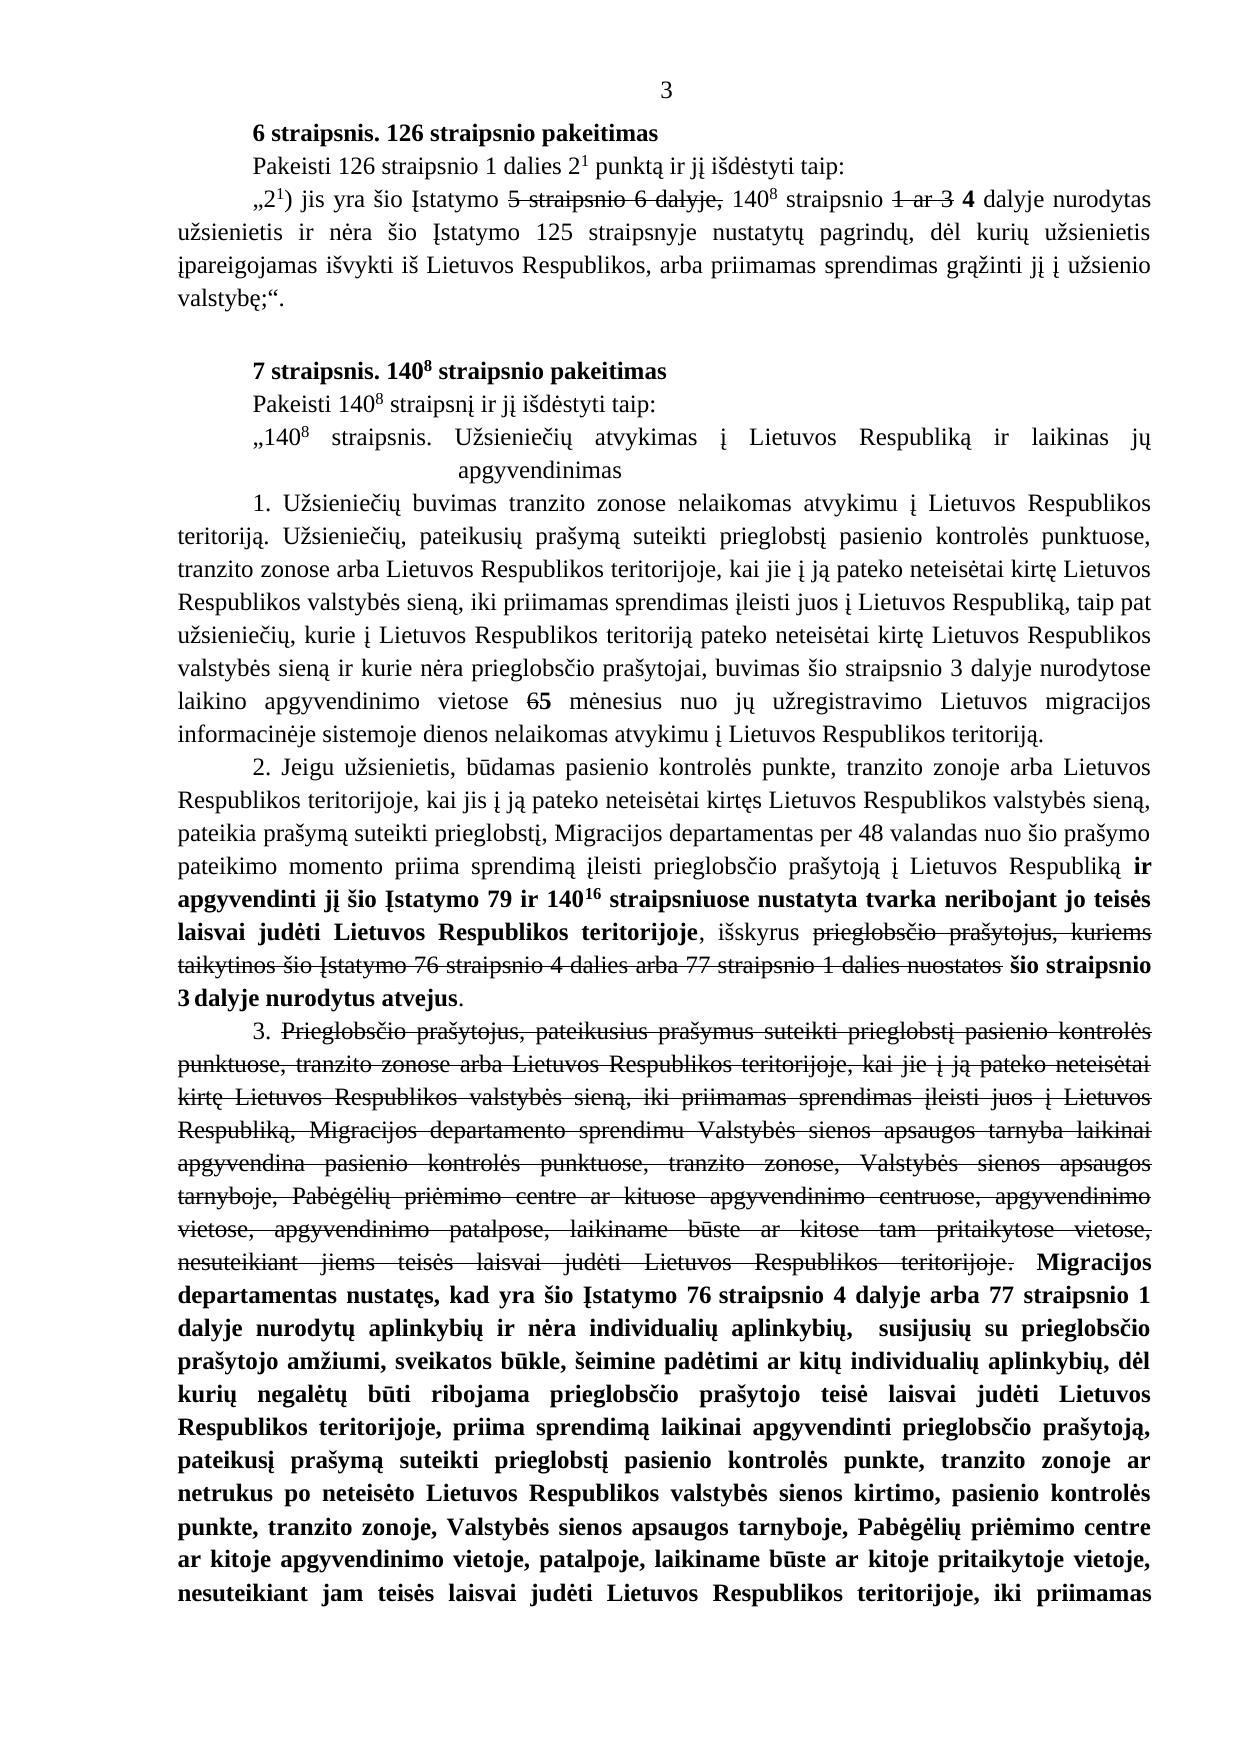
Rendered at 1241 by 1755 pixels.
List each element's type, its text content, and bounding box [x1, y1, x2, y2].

text 7 straipsnis. 1408 straipsnio pakeitimas [177, 356, 1152, 384]
text „1408 straipsnis. Užsieniečių atvykimas į Lietuvos Respubliką ir laikinas jų apgyvendinimas [252, 422, 1152, 484]
text 2. Jeigu užsienietis, būdamas pasienio kontrolės punkte, tranzito zonoje arba Lietuvos Respublikos teritorijoje, kai jis į ją pateko neteisėtai kirtęs Lietuvos Respublikos valstybės sieną, pateikia prašymą suteikti prieglobstį, Migracijos departamentas per 48 valandas nuo šio prašymo pateikimo momento priima sprendimą įleisti prieglobsčio prašytoją į Lietuvos Respubliką ir apgyvendinti jį šio Įstatymo 79 ir 14016 straipsniuose nustatyta tvarka neribojant jo teisės laisvai judėti Lietuvos Respublikos teritorijoje, išskyrus prieglobsčio prašytojus, kuriems taikytinos šio Įstatymo 76 straipsnio 4 dalies arba 77 straipsnio 1 dalies nuostatos šio straipsnio 3 dalyje nurodytus atvejus. [177, 752, 1152, 1012]
text 3. Prieglobsčio prašytojus, pateikusius prašymus suteikti prieglobstį pasienio kontrolės punktuose, tranzito zonose arba Lietuvos Respublikos teritorijoje, kai jie į ją pateko neteisėtai kirtę Lietuvos Respublikos valstybės sieną, iki priimamas sprendimas įleisti juos į Lietuvos Respubliką, Migracijos departamento sprendimu Valstybės sienos apsaugos tarnyba laikinai apgyvendina pasienio kontrolės punktuose, tranzito zonose, Valstybės sienos apsaugos tarnyboje, Pabėgėlių priėmimo centre ar kituose apgyvendinimo centruose, apgyvendinimo vietose, apgyvendinimo patalpose, laikiname būste ar kitose tam pritaikytose vietose, nesuteikiant jiems teisės laisvai judėti Lietuvos Respublikos teritorijoje. Migracijos departamentas nustatęs, kad yra šio Įstatymo 76 straipsnio 4 dalyje arba 77 straipsnio 1 dalyje nurodytų aplinkybių ir nėra individualių aplinkybių, susijusių su prieglobsčio prašytojo amžiumi, sveikatos būkle, šeimine padėtimi ar kitų individualių aplinkybių, dėl kurių negalėtų būti ribojama prieglobsčio prašytojo teisė laisvai judėti Lietuvos Respublikos teritorijoje, priima sprendimą laikinai apgyvendinti prieglobsčio prašytoją, pateikusį prašymą suteikti prieglobstį pasienio kontrolės punkte, tranzito zonoje ar netrukus po neteisėto Lietuvos Respublikos valstybės sienos kirtimo, pasienio kontrolės punkte, tranzito zonoje, Valstybės sienos apsaugos tarnyboje, Pabėgėlių priėmimo centre ar kitoje apgyvendinimo vietoje, patalpoje, laikiname būste ar kitoje pritaikytoje vietoje, nesuteikiant jam teisės laisvai judėti Lietuvos Respublikos teritorijoje, iki priimamas sprendimas jį įleisti į Lietuvos Respubliką. Šis teisės laisvai judėti Lietuvos Respublikos teritorijoje ribojimas negali būti taikomas ilgiau kaip 5 mėnesius, o nelydimam nepilnamečiui prieglobsčio prašytojui, kai yra pagrįstų abejonių dėl užsieniečio nurodyto amžiaus, iki kol bus nustatytas amžius, bet ne ilgiau kaip 28 dienas, nuo prieglobsčio prašytojo užregistravimo Lietuvos migracijos informacinėje sistemoje dienos. Jeigu pasikeičia su prieglobsčio prašytoju susijusios aplinkybės ir Migracijos departamentas įvertinęs nustato, kad nėra šio Įstatymo 76 straipsnio 4 dalyje arba 77 straipsnio 1 dalyje nurodytų aplinkybių ir (ar) atsirado individualios aplinkybės, dėl kurių negalėtų būti ribojama prieglobsčio prašytojo teisė laisvai judėti Lietuvos Respublikos teritorijoje, Migracijos departamentas priima šio straipsnio 2 dalyje nurodytą sprendimą. [177, 1231, 1152, 1606]
text 3. Prieglobsčio prašytojus, pateikusius prašymus suteikti prieglobstį pasienio kontrolės punktuose, tranzito zonose arba Lietuvos Respublikos teritorijoje, kai jie į ją pateko neteisėtai kirtę Lietuvos Respublikos valstybės sieną, iki priimamas sprendimas įleisti juos į Lietuvos Respubliką, Migracijos departamento sprendimu Valstybės sienos apsaugos tarnyba laikinai apgyvendina pasienio kontrolės punktuose, tranzito zonose, Valstybės sienos apsaugos tarnyboje, Pabėgėlių priėmimo centre ar kituose apgyvendinimo centruose, apgyvendinimo vietose, apgyvendinimo patalpose, laikiname būste ar kitose tam pritaikytose vietose, nesuteikiant jiems teisės laisvai judėti Lietuvos Respublikos teritorijoje. Migracijos departamentas nustatęs, kad yra šio Įstatymo 76 straipsnio 4 dalyje arba 77 straipsnio 1 dalyje nurodytų aplinkybių ir nėra individualių aplinkybių, susijusių su prieglobsčio prašytojo amžiumi, sveikatos būkle, šeimine padėtimi ar kitų individualių aplinkybių, dėl kurių negalėtų būti ribojama prieglobsčio prašytojo teisė laisvai judėti Lietuvos Respublikos teritorijoje, priima sprendimą laikinai apgyvendinti prieglobsčio prašytoją, pateikusį prašymą suteikti prieglobstį pasienio kontrolės punkte, tranzito zonoje ar netrukus po neteisėto Lietuvos Respublikos valstybės sienos kirtimo, pasienio kontrolės punkte, tranzito zonoje, Valstybės sienos apsaugos tarnyboje, Pabėgėlių priėmimo centre ar kitoje apgyvendinimo vietoje, patalpoje, laikiname būste ar kitoje pritaikytoje vietoje, nesuteikiant jam teisės laisvai judėti Lietuvos Respublikos teritorijoje, iki priimamas sprendimas jį įleisti į Lietuvos Respubliką. Šis teisės laisvai judėti Lietuvos Respublikos teritorijoje ribojimas negali būti taikomas ilgiau kaip 5 mėnesius, o nelydimam nepilnamečiui prieglobsčio prašytojui, kai yra pagrįstų abejonių dėl užsieniečio nurodyto amžiaus, iki kol bus nustatytas amžius, bet ne ilgiau kaip 28 dienas, nuo prieglobsčio prašytojo užregistravimo Lietuvos migracijos informacinėje sistemoje dienos. Jeigu pasikeičia su prieglobsčio prašytoju susijusios aplinkybės ir Migracijos departamentas įvertinęs nustato, kad nėra šio Įstatymo 76 straipsnio 4 dalyje arba 77 straipsnio 1 dalyje nurodytų aplinkybių ir (ar) atsirado individualios aplinkybės, dėl kurių negalėtų būti ribojama prieglobsčio prašytojo teisė laisvai judėti Lietuvos Respublikos teritorijoje, Migracijos departamentas priima šio straipsnio 2 dalyje nurodytą sprendimą. [177, 1016, 1152, 1098]
text 6 straipsnis. 126 straipsnio pakeitimas [177, 118, 1152, 147]
text 3. Prieglobsčio prašytojus, pateikusius prašymus suteikti prieglobstį pasienio kontrolės punktuose, tranzito zonose arba Lietuvos Respublikos teritorijoje, kai jie į ją pateko neteisėtai kirtę Lietuvos Respublikos valstybės sieną, iki priimamas sprendimas įleisti juos į Lietuvos Respubliką, Migracijos departamento sprendimu Valstybės sienos apsaugos tarnyba laikinai apgyvendina pasienio kontrolės punktuose, tranzito zonose, Valstybės sienos apsaugos tarnyboje, Pabėgėlių priėmimo centre ar kituose apgyvendinimo centruose, apgyvendinimo vietose, apgyvendinimo patalpose, laikiname būste ar kitose tam pritaikytose vietose, nesuteikiant jiems teisės laisvai judėti Lietuvos Respublikos teritorijoje. Migracijos departamentas nustatęs, kad yra šio Įstatymo 76 straipsnio 4 dalyje arba 77 straipsnio 1 dalyje nurodytų aplinkybių ir nėra individualių aplinkybių, susijusių su prieglobsčio prašytojo amžiumi, sveikatos būkle, šeimine padėtimi ar kitų individualių aplinkybių, dėl kurių negalėtų būti ribojama prieglobsčio prašytojo teisė laisvai judėti Lietuvos Respublikos teritorijoje, priima sprendimą laikinai apgyvendinti prieglobsčio prašytoją, pateikusį prašymą suteikti prieglobstį pasienio kontrolės punkte, tranzito zonoje ar netrukus po neteisėto Lietuvos Respublikos valstybės sienos kirtimo, pasienio kontrolės punkte, tranzito zonoje, Valstybės sienos apsaugos tarnyboje, Pabėgėlių priėmimo centre ar kitoje apgyvendinimo vietoje, patalpoje, laikiname būste ar kitoje pritaikytoje vietoje, nesuteikiant jam teisės laisvai judėti Lietuvos Respublikos teritorijoje, iki priimamas sprendimas jį įleisti į Lietuvos Respubliką. Šis teisės laisvai judėti Lietuvos Respublikos teritorijoje ribojimas negali būti taikomas ilgiau kaip 5 mėnesius, o nelydimam nepilnamečiui prieglobsčio prašytojui, kai yra pagrįstų abejonių dėl užsieniečio nurodyto amžiaus, iki kol bus nustatytas amžius, bet ne ilgiau kaip 28 dienas, nuo prieglobsčio prašytojo užregistravimo Lietuvos migracijos informacinėje sistemoje dienos. Jeigu pasikeičia su prieglobsčio prašytoju susijusios aplinkybės ir Migracijos departamentas įvertinęs nustato, kad nėra šio Įstatymo 76 straipsnio 4 dalyje arba 77 straipsnio 1 dalyje nurodytų aplinkybių ir (ar) atsirado individualios aplinkybės, dėl kurių negalėtų būti ribojama prieglobsčio prašytojo teisė laisvai judėti Lietuvos Respublikos teritorijoje, Migracijos departamentas priima šio straipsnio 2 dalyje nurodytą sprendimą. [177, 1165, 1152, 1230]
text 1. Užsieniečių buvimas tranzito zonose nelaikomas atvykimu į Lietuvos Respublikos teritoriją. Užsieniečių, pateikusių prašymą suteikti prieglobstį pasienio kontrolės punktuose, tranzito zonose arba Lietuvos Respublikos teritorijoje, kai jie į ją pateko neteisėtai kirtę Lietuvos Respublikos valstybės sieną, iki priimamas sprendimas įleisti juos į Lietuvos Respubliką, taip pat užsieniečių, kurie į Lietuvos Respublikos teritoriją pateko neteisėtai kirtę Lietuvos Respublikos valstybės sieną ir kurie nėra prieglobsčio prašytojai, buvimas šio straipsnio 3 dalyje nurodytose laikino apgyvendinimo vietose 65 mėnesius nuo jų užregistravimo Lietuvos migracijos informacinėje sistemoje dienos nelaikomas atvykimu į Lietuvos Respublikos teritoriją. [177, 488, 1152, 748]
text Pakeisti 1408 straipsnį ir jį išdėstyti taip: [177, 389, 1152, 418]
text „21) jis yra šio Įstatymo 5 straipsnio 6 dalyje, 1408 straipsnio 1 ar 3 4 dalyje nurodytas užsienietis ir nėra šio Įstatymo 125 straipsnyje nustatytų pagrindų, dėl kurių užsienietis įpareigojamas išvykti iš Lietuvos Respublikos, arba priimamas sprendimas grąžinti jį į užsienio valstybę;“. [177, 184, 1152, 312]
text Pakeisti 126 straipsnio 1 dalies 21 punktą ir jį išdėstyti taip: [177, 151, 1152, 180]
